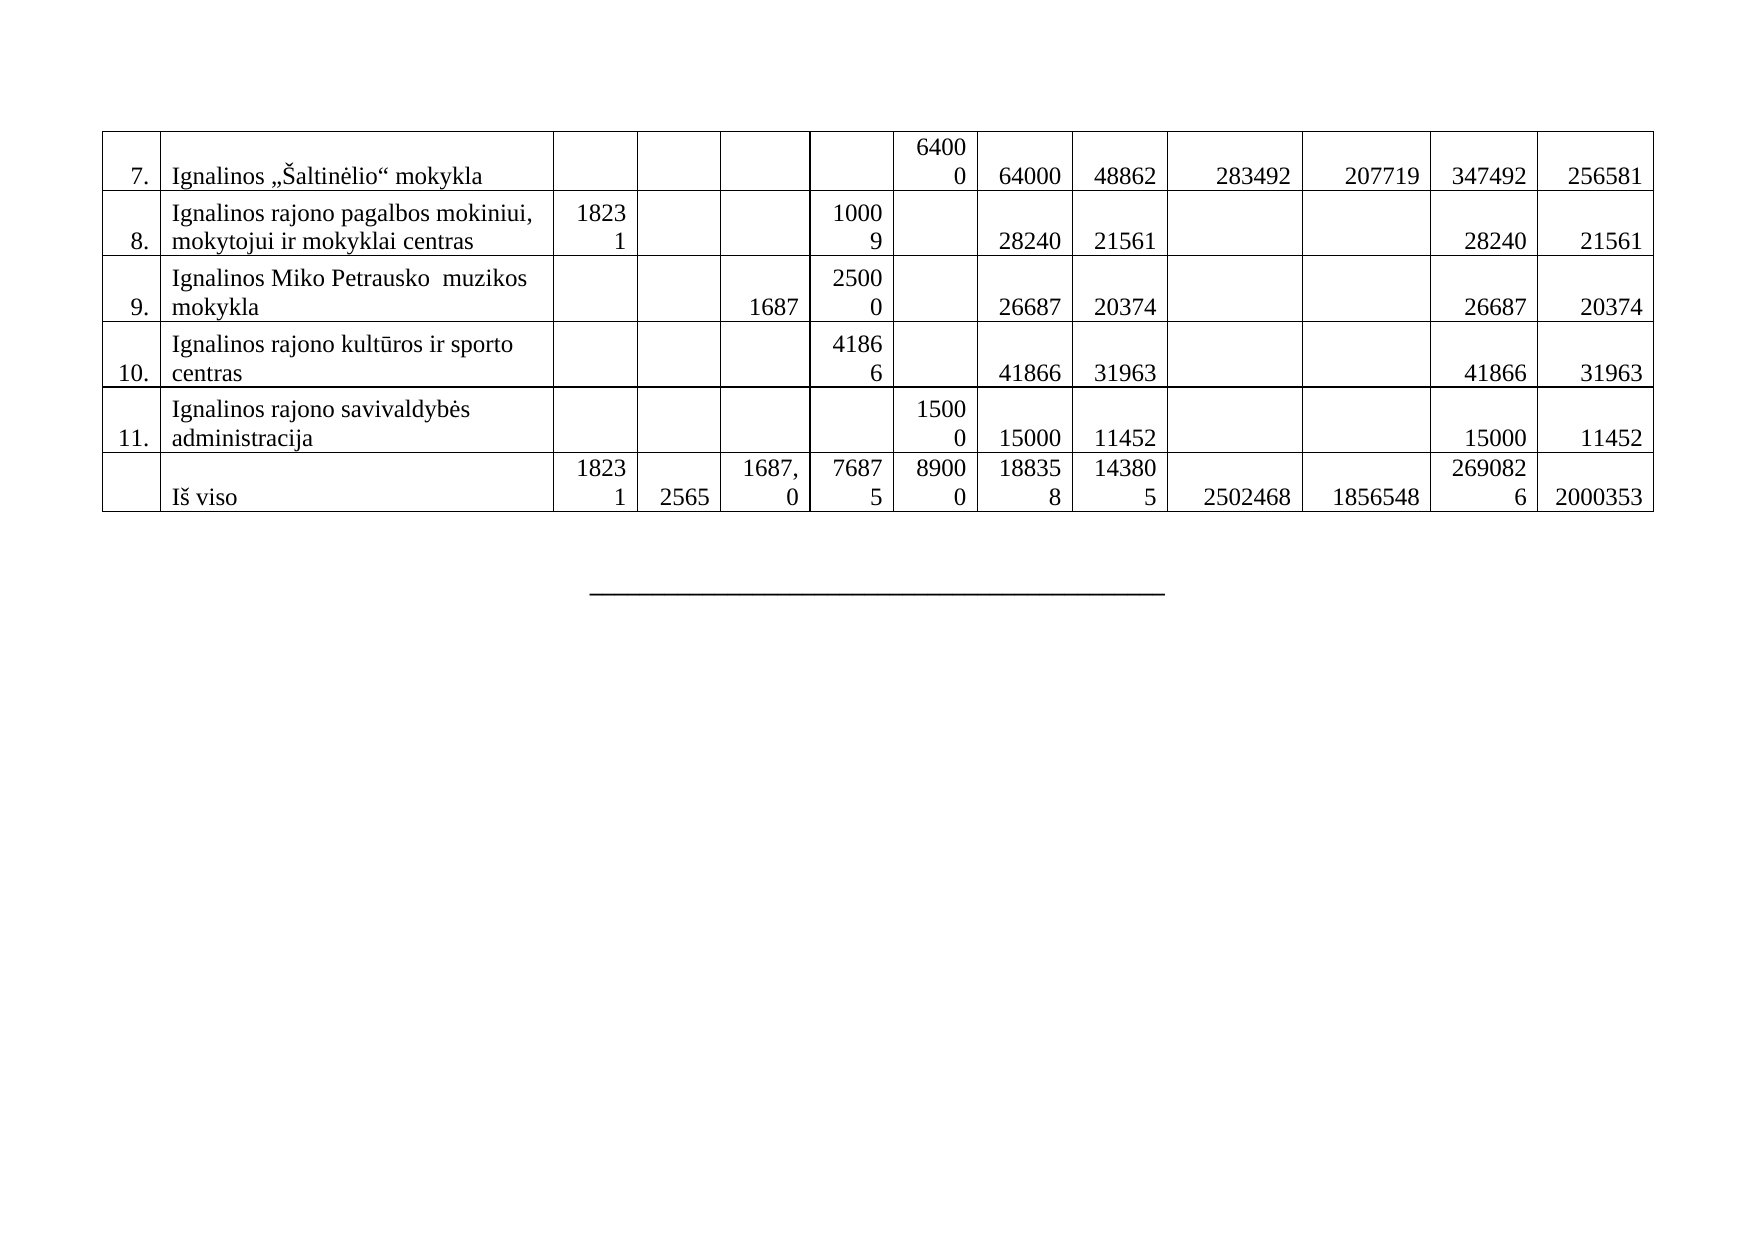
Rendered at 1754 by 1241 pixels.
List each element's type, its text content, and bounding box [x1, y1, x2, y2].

table_cell 15000 [894, 388, 977, 452]
table_cell 1687,0 [721, 453, 809, 511]
table_cell 26687 [978, 256, 1072, 321]
table_cell 41866 [978, 322, 1072, 386]
table_cell 2690826 [1431, 453, 1537, 511]
table_cell [1303, 388, 1430, 452]
table_cell [894, 322, 977, 386]
table_cell [811, 132, 893, 189]
table_cell 26687 [1431, 256, 1537, 321]
table_cell [811, 388, 893, 452]
table_cell 9. [103, 256, 160, 321]
table_cell Ignalinos rajono kultūros ir sporto centras [161, 322, 553, 386]
table_cell [638, 132, 720, 189]
table_cell 207719 [1303, 132, 1430, 189]
table_cell [554, 256, 637, 321]
table_cell [894, 191, 977, 255]
table_cell [103, 453, 160, 511]
table_cell [554, 388, 637, 452]
table_cell Ignalinos rajono pagalbos mokiniui, mokytojui ir mokyklai centras [161, 191, 553, 255]
table_cell 11. [103, 388, 160, 452]
table_cell 64000 [894, 132, 977, 189]
table_cell 48862 [1073, 132, 1167, 189]
table_cell 1687 [721, 256, 809, 321]
table_cell 10009 [811, 191, 893, 255]
table_cell 41866 [1431, 322, 1537, 386]
table_cell [1303, 256, 1430, 321]
table_cell 2565 [638, 453, 720, 511]
table_cell 15000 [978, 388, 1072, 452]
table_cell 2000353 [1538, 453, 1653, 511]
table_cell 25000 [811, 256, 893, 321]
table_cell 143805 [1073, 453, 1167, 511]
table_cell [554, 322, 637, 386]
table_cell [638, 322, 720, 386]
table_cell 2502468 [1168, 453, 1302, 511]
table_cell 21561 [1073, 191, 1167, 255]
table_cell 64000 [978, 132, 1072, 189]
table_cell Iš viso [161, 453, 553, 511]
table_cell [1168, 322, 1302, 386]
table_cell 1856548 [1303, 453, 1430, 511]
table_cell 31963 [1538, 322, 1653, 386]
table_cell 7. [103, 132, 160, 189]
table_cell [1168, 256, 1302, 321]
table_cell [721, 191, 809, 255]
table_cell 21561 [1538, 191, 1653, 255]
text ______________________________________________ [18, 569, 1736, 598]
table_cell 15000 [1431, 388, 1537, 452]
table_cell 18231 [554, 453, 637, 511]
table_cell 10. [103, 322, 160, 386]
table_cell [721, 388, 809, 452]
table_cell [894, 256, 977, 321]
table_cell 28240 [978, 191, 1072, 255]
table_cell [1303, 322, 1430, 386]
table_cell Ignalinos Miko Petrausko muzikos mokykla [161, 256, 553, 321]
table_cell [638, 256, 720, 321]
table_cell [1168, 388, 1302, 452]
table_cell 18231 [554, 191, 637, 255]
table_cell 8. [103, 191, 160, 255]
table_cell Ignalinos „Šaltinėlio“ mokykla [161, 132, 553, 189]
table_cell [721, 322, 809, 386]
table_cell 11452 [1073, 388, 1167, 452]
table_cell Ignalinos rajono savivaldybės administracija [161, 388, 553, 452]
table_cell 256581 [1538, 132, 1653, 189]
table_cell 76875 [811, 453, 893, 511]
table_cell [1303, 191, 1430, 255]
table_cell 347492 [1431, 132, 1537, 189]
table_cell 188358 [978, 453, 1072, 511]
table_cell [721, 132, 809, 189]
table_cell 31963 [1073, 322, 1167, 386]
table_cell 20374 [1073, 256, 1167, 321]
table_cell 11452 [1538, 388, 1653, 452]
table_cell [638, 191, 720, 255]
table_cell [1168, 191, 1302, 255]
table_cell 41866 [811, 322, 893, 386]
table_cell 28240 [1431, 191, 1537, 255]
table_cell 283492 [1168, 132, 1302, 189]
table_cell [554, 132, 637, 189]
table_cell 20374 [1538, 256, 1653, 321]
table_cell 89000 [894, 453, 977, 511]
table_cell [638, 388, 720, 452]
